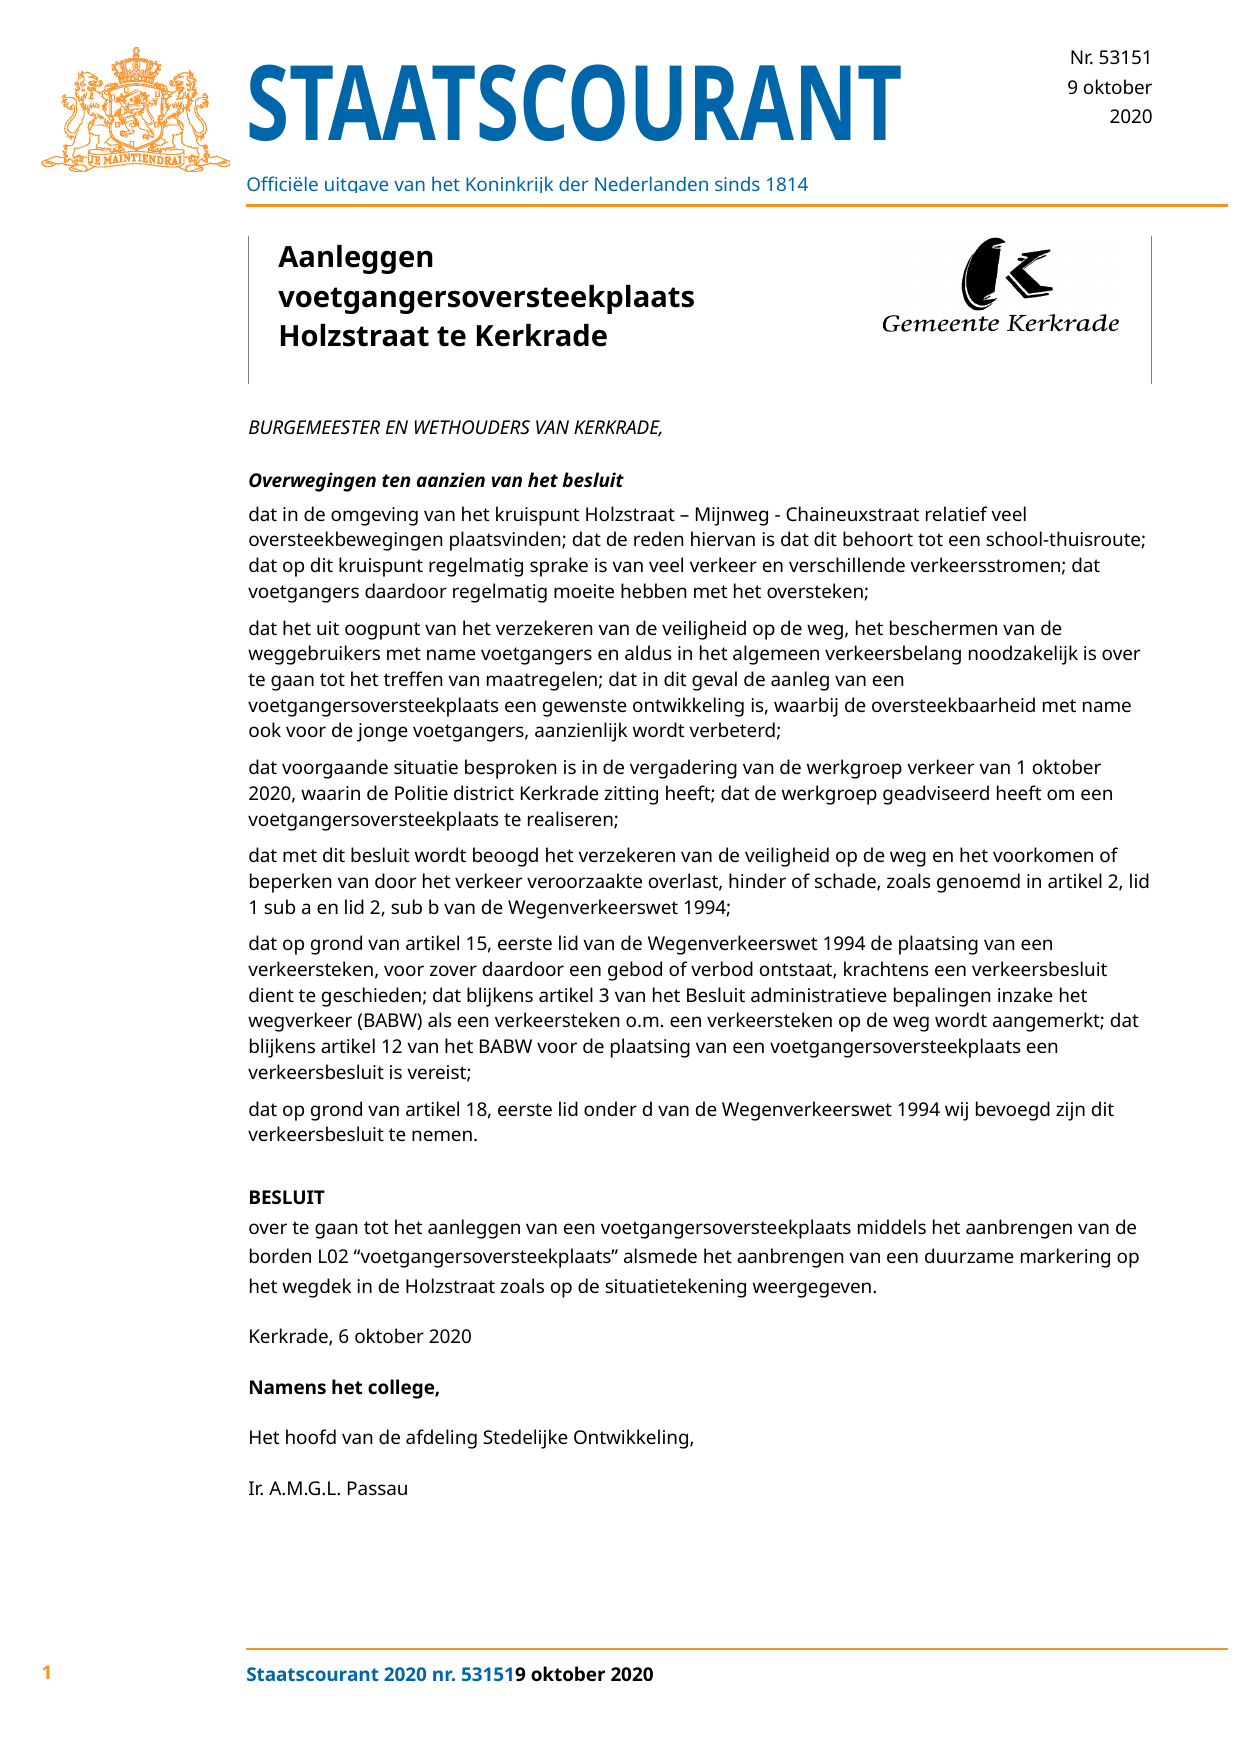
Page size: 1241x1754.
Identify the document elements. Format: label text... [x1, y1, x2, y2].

text dat in de omgeving van het kruispunt Holzstraat – Mijnweg - Chaineuxstraat relatief veel oversteekbewegingen plaatsvinden; dat de reden hiervan is dat dit behoort tot een school-thuisroute; dat op dit kruispunt regelmatig sprake is van veel verkeer en verschillende verkeersstromen; dat voetgangers daardoor regelmatig moeite hebben met het oversteken; [248, 501, 1152, 604]
text BURGEMEESTER EN WETHOUDERS VAN KERKRADE, [248, 414, 1152, 440]
text Kerkrade, 6 oktober 2020 [248, 1323, 1152, 1349]
picture [882, 236, 1119, 332]
table_header Aanleggen voetgangersoversteekplaats Holzstraat te Kerkrade [249, 236, 850, 384]
text Namens het college, [248, 1374, 1152, 1399]
text dat voorgaande situatie besproken is in de vergadering van de werkgroep verkeer van 1 oktober 2020, waarin de Politie district Kerkrade zitting heeft; dat de werkgroep geadviseerd heeft om een voetgangersoversteekplaats te realiseren; [248, 754, 1152, 831]
text BESLUIT [248, 1184, 1152, 1210]
text Overwegingen ten aanzien van het besluit [248, 467, 1152, 492]
text Het hoofd van de afdeling Stedelijke Ontwikkeling, [248, 1424, 1152, 1450]
text over te gaan tot het aanleggen van een voetgangersoversteekplaats middels het aanbrengen van de borden L02 “voetgangersoversteekplaats” alsmede het aanbrengen van een duurzame markering op het wegdek in de Holzstraat zoals op de situatietekening weergegeven. [248, 1214, 1152, 1299]
table_header [850, 236, 1151, 384]
text Ir. A.M.G.L. Passau [248, 1475, 1152, 1500]
picture [41, 47, 231, 172]
text dat op grond van artikel 18, eerste lid onder d van de Wegenverkeerswet 1994 wij bevoegd zijn dit verkeersbesluit te nemen. [248, 1096, 1152, 1147]
text dat op grond van artikel 15, eerste lid van de Wegenverkeerswet 1994 de plaatsing van een verkeersteken, voor zover daardoor een gebod of verbod ontstaat, krachtens een verkeersbesluit dient te geschieden; dat blijkens artikel 3 van het Besluit administratieve bepalingen inzake het wegverkeer (BABW) als een verkeersteken o.m. een verkeersteken op de weg wordt aangemerkt; dat blijkens artikel 12 van het BABW voor de plaatsing van een voetgangersoversteekplaats een verkeersbesluit is vereist; [248, 931, 1152, 1085]
text dat het uit oogpunt van het verzekeren van de veiligheid op de weg, het beschermen van de weggebruikers met name voetgangers en aldus in het algemeen verkeersbelang noodzakelijk is over te gaan tot het treffen van maatregelen; dat in dit geval de aanleg van een voetgangersoversteekplaats een gewenste ontwikkeling is, waarbij de oversteekbaarheid met name ook voor de jonge voetgangers, aanzienlijk wordt verbeterd; [248, 615, 1152, 743]
text dat met dit besluit wordt beoogd het verzekeren van de veiligheid op de weg en het voorkomen of beperken van door het verkeer veroorzaakte overlast, hinder of schade, zoals genoemd in artikel 2, lid 1 sub a en lid 2, sub b van de Wegenverkeerswet 1994; [248, 842, 1152, 919]
